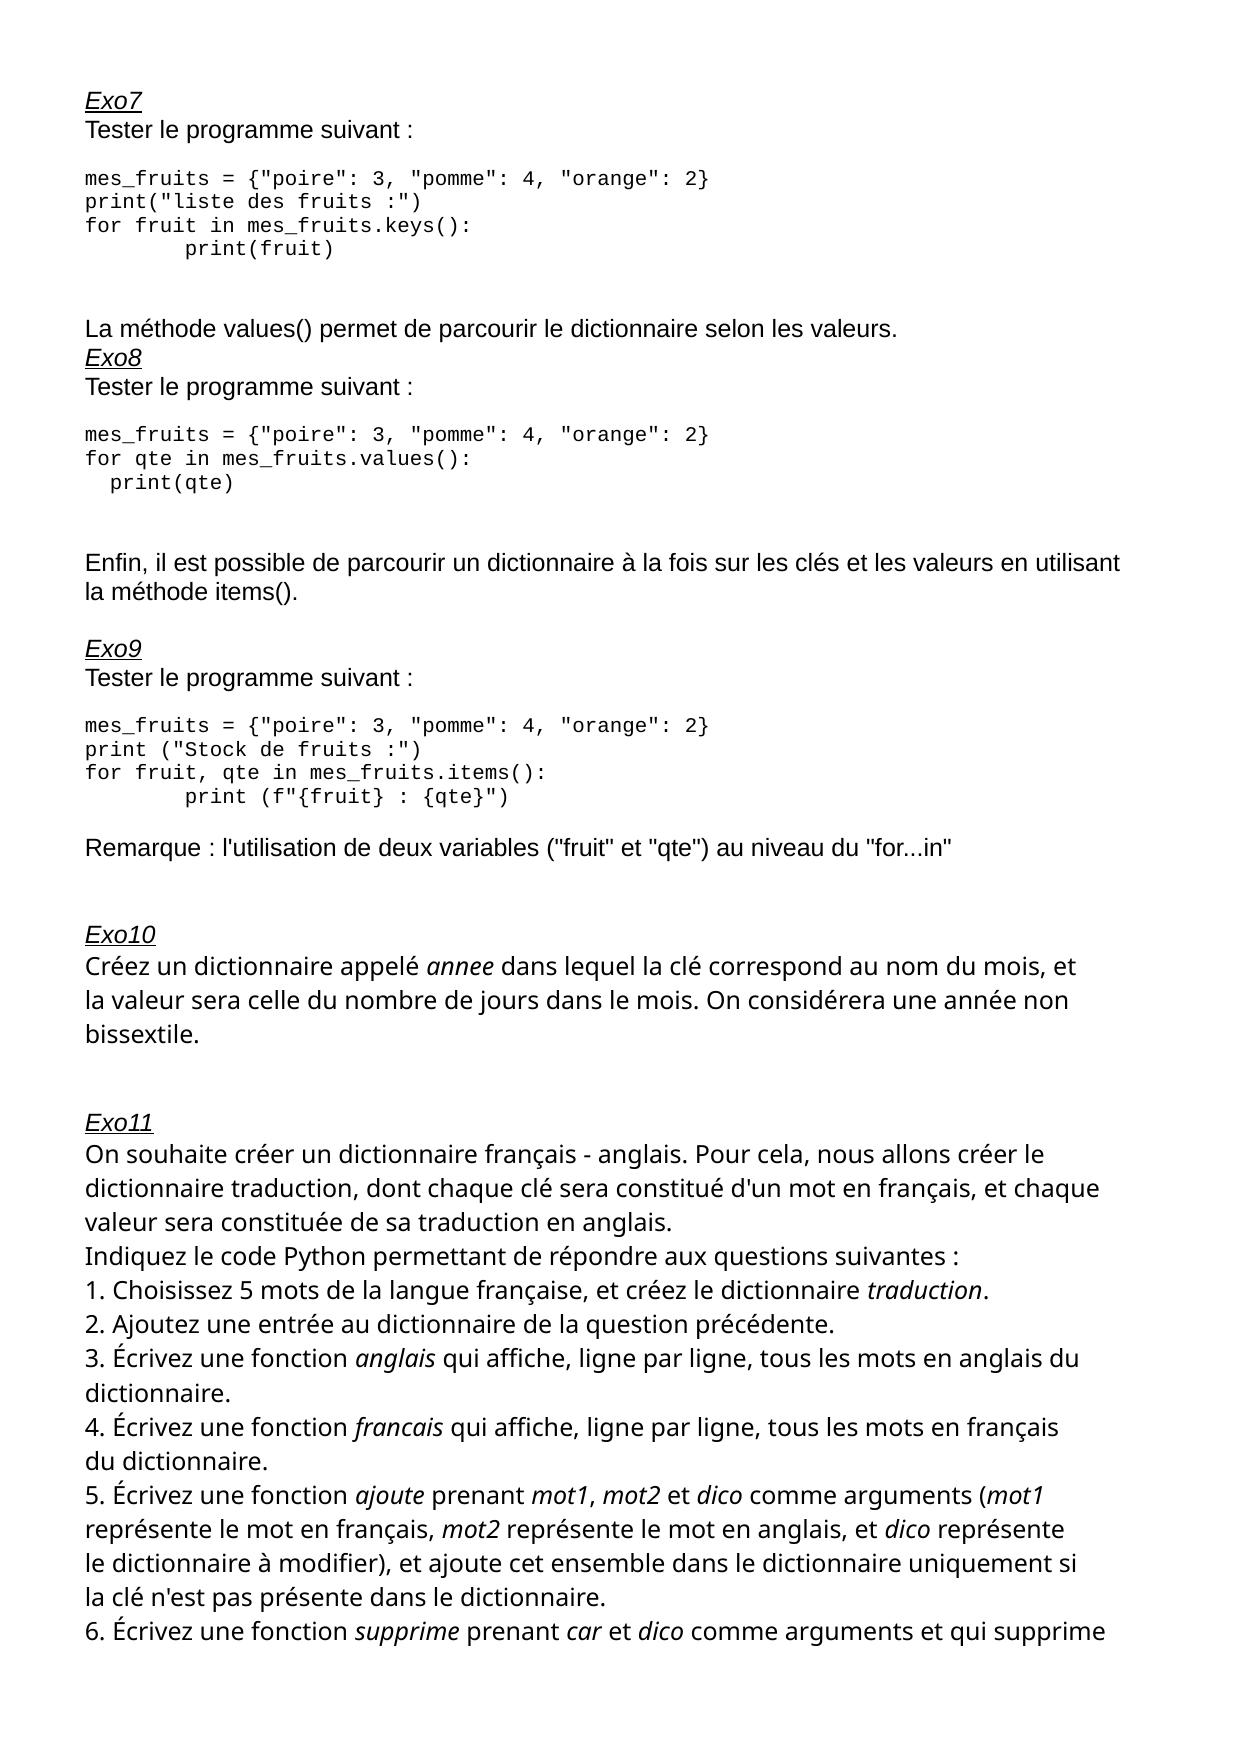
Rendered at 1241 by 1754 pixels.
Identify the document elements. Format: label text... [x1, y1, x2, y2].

text valeur sera constituée de sa traduction en anglais. [84, 1205, 1142, 1239]
text 5. Écrivez une fonction ajoute prenant mot1, mot2 et dico comme arguments (mot1 [84, 1477, 1142, 1511]
text On souhaite créer un dictionnaire français - anglais. Pour cela, nous allons créer le [84, 1137, 1142, 1171]
text 3. Écrivez une fonction anglais qui affiche, ligne par ligne, tous les mots en anglais du [84, 1341, 1142, 1375]
text mes_fruits = {"poire": 3, "pomme": 4, "orange": 2} [84, 424, 1142, 448]
text print ("Stock de fruits :") [84, 739, 1142, 762]
text Indiquez le code Python permettant de répondre aux questions suivantes : [84, 1239, 1142, 1273]
text Créez un dictionnaire appelé annee dans lequel la clé correspond au nom du mois, et [84, 948, 1142, 982]
text mes_fruits = {"poire": 3, "pomme": 4, "orange": 2} [84, 167, 1142, 191]
text Remarque : l'utilisation de deux variables ("fruit" et "qte") au niveau du "for...in" [84, 833, 1142, 862]
text Tester le programme suivant : [84, 372, 1142, 401]
text Tester le programme suivant : [84, 663, 1142, 691]
text Exo10 [84, 919, 1142, 948]
text print (f"{fruit} : {qte}") [84, 786, 1142, 810]
text for fruit, qte in mes_fruits.items(): [84, 762, 1142, 786]
text La méthode values() permet de parcourir le dictionnaire selon les valeurs. [84, 314, 1142, 343]
text du dictionnaire. [84, 1443, 1142, 1477]
text Exo7 [84, 86, 1142, 115]
text Enfin, il est possible de parcourir un dictionnaire à la fois sur les clés et les valeurs en utilisant la méthode items(). [84, 548, 1142, 605]
subtitle Exo8 [84, 343, 1142, 372]
text le dictionnaire à modifier), et ajoute cet ensemble dans le dictionnaire uniquement si [84, 1546, 1142, 1579]
text 2. Ajoutez une entrée au dictionnaire de la question précédente. [84, 1307, 1142, 1341]
text print("liste des fruits :") [84, 191, 1142, 215]
text 6. Écrivez une fonction supprime prenant car et dico comme arguments et qui supprime [84, 1614, 1142, 1648]
text dictionnaire traduction, dont chaque clé sera constitué d'un mot en français, et chaque [84, 1171, 1142, 1205]
text dictionnaire. [84, 1375, 1142, 1409]
text la valeur sera celle du nombre de jours dans le mois. On considérera une année non [84, 982, 1142, 1016]
text Tester le programme suivant : [84, 115, 1142, 144]
text 4. Écrivez une fonction francais qui affiche, ligne par ligne, tous les mots en français [84, 1409, 1142, 1443]
text la clé n'est pas présente dans le dictionnaire. [84, 1579, 1142, 1614]
text 1. Choisissez 5 mots de la langue française, et créez le dictionnaire traduction. [84, 1273, 1142, 1307]
subtitle Exo9 [84, 634, 1142, 663]
text Exo11 [84, 1108, 1142, 1137]
text représente le mot en français, mot2 représente le mot en anglais, et dico représente [84, 1511, 1142, 1546]
text print(qte) [84, 472, 1142, 495]
text for qte in mes_fruits.values(): [84, 448, 1142, 472]
text bissextile. [84, 1016, 1142, 1051]
text for fruit in mes_fruits.keys(): [84, 215, 1142, 238]
text mes_fruits = {"poire": 3, "pomme": 4, "orange": 2} [84, 715, 1142, 739]
text print(fruit) [84, 238, 1142, 262]
